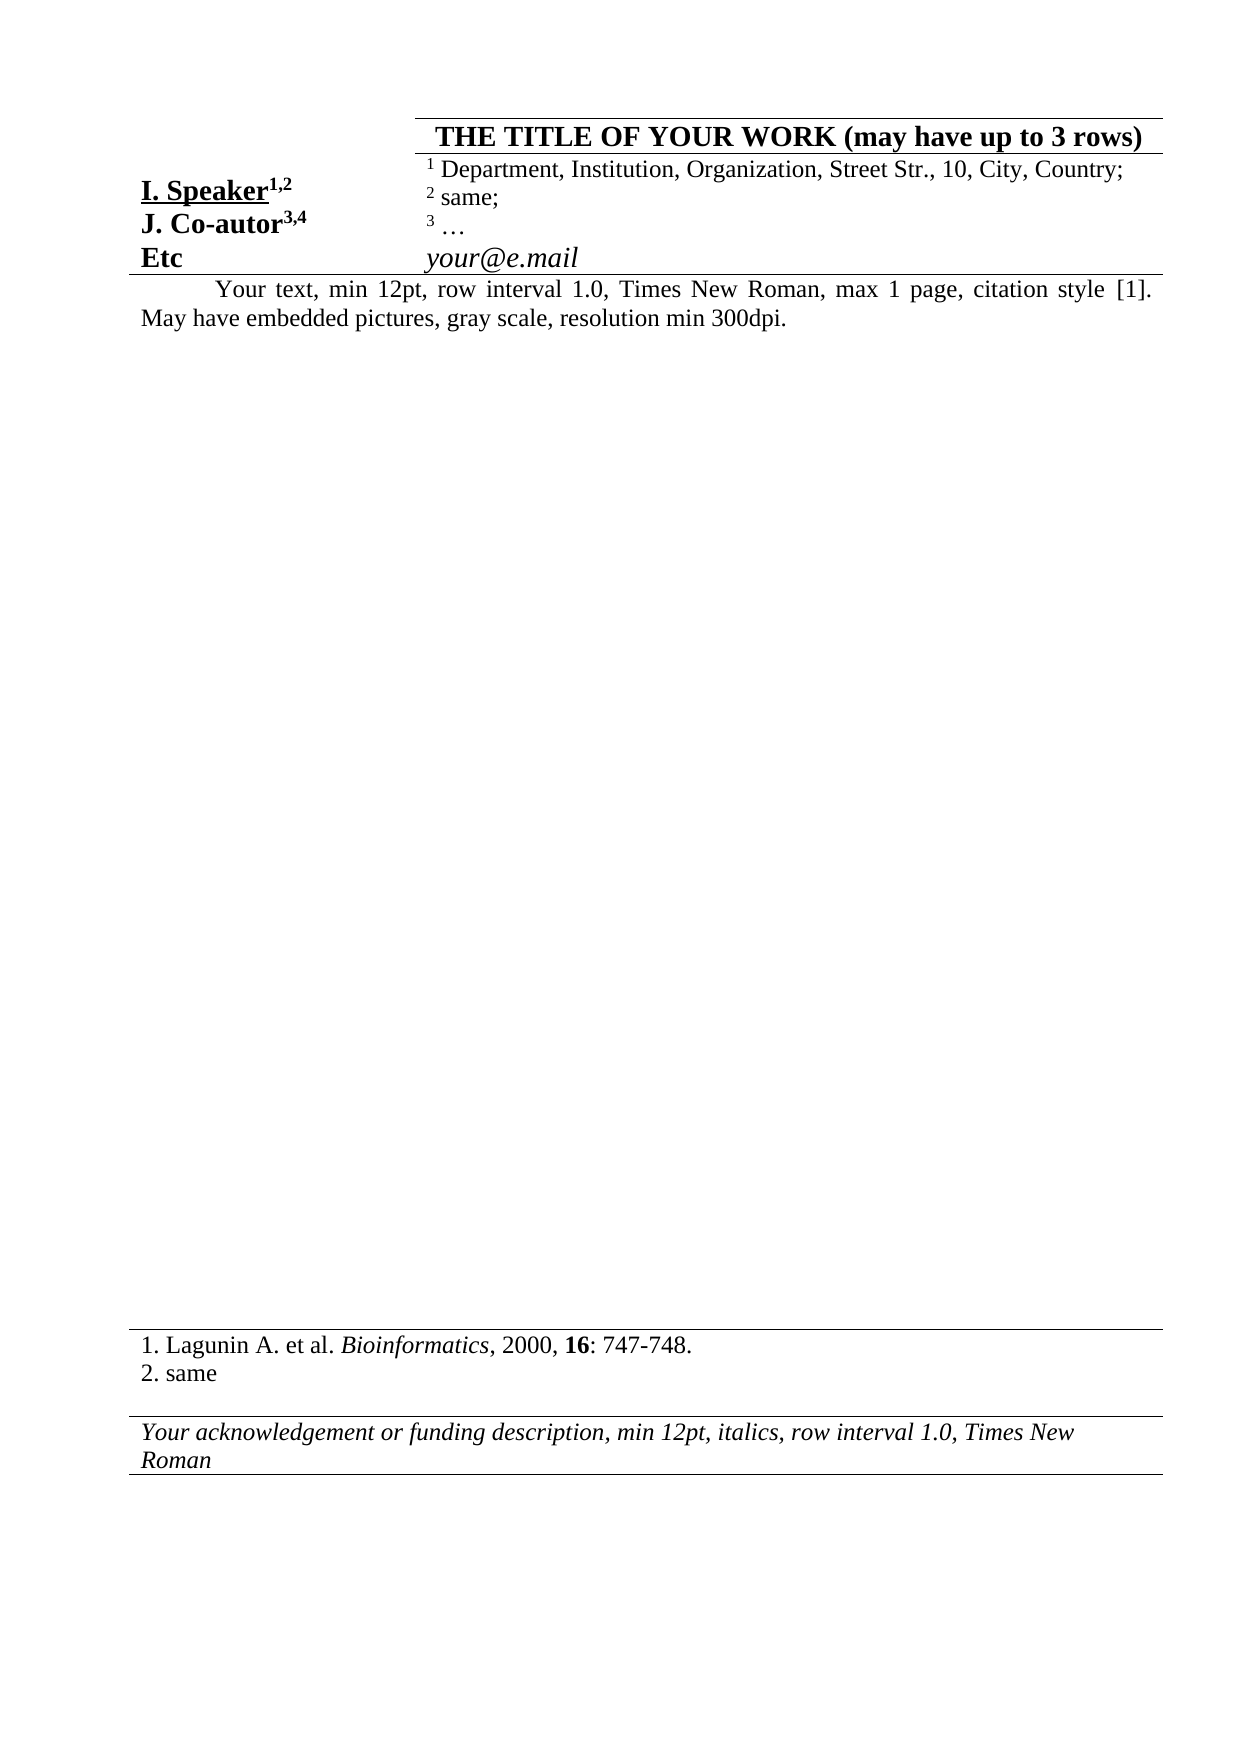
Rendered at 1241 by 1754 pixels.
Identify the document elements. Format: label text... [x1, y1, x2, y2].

table_cell your@e.mail [415, 240, 1163, 273]
table_header THE TITLE OF YOUR WORK (may have up to 3 rows) [415, 119, 1163, 153]
table_cell 1. Lagunin A. et al. Bioinformatics, 2000, 16: 747-748. 2. same [129, 1330, 1163, 1416]
table_cell Your acknowledgement or funding description, min 12pt, italics, row interval 1.0, Times New Roman [129, 1417, 1163, 1474]
table_cell Your text, min 12pt, row interval 1.0, Times New Roman, max 1 page, citation style [1]. May have embedded pictures, gray scale, resolution min 300dpi. [129, 275, 1163, 1329]
table_header I. Speaker1,2 J. Co-autor3,4 Etc [129, 118, 415, 273]
table_cell 1 Department, Institution, Organization, Street Str., 10, City, Country; 2 same; 3 … [415, 154, 1163, 240]
